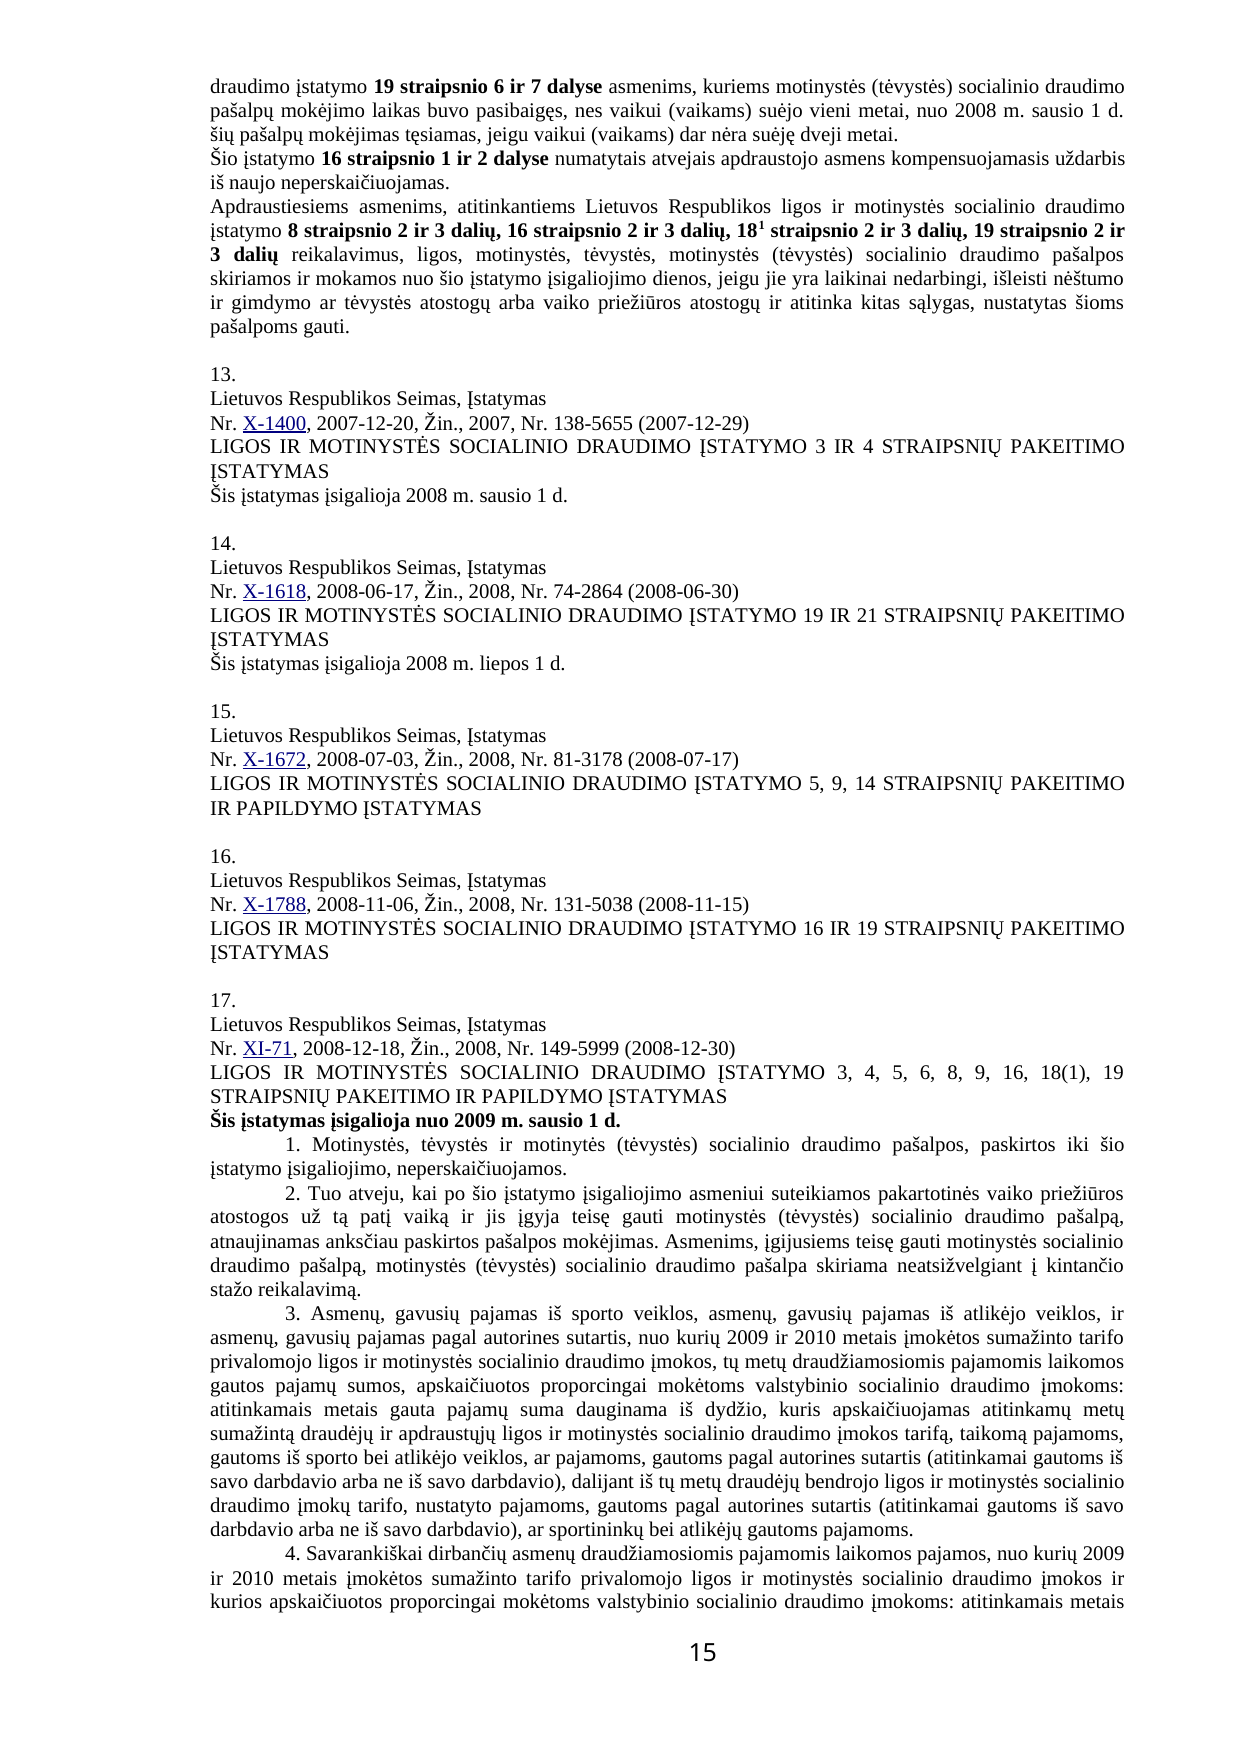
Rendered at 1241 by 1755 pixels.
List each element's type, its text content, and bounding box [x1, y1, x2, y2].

text LIGOS IR MOTINYSTĖS SOCIALINIO DRAUDIMO ĮSTATYMO 5, 9, 14 STRAIPSNIŲ PAKEITIMO IR PAPILDYMO ĮSTATYMAS [210, 771, 1126, 819]
text Nr. X-1788, 2008-11-06, Žin., 2008, Nr. 131-5038 (2008-11-15) [210, 892, 1126, 916]
text Nr. X-1400, 2007-12-20, Žin., 2007, Nr. 138-5655 (2007-12-29) [210, 410, 1126, 434]
text 16. [210, 843, 1126, 868]
text LIGOS IR MOTINYSTĖS SOCIALINIO DRAUDIMO ĮSTATYMO 19 IR 21 STRAIPSNIŲ PAKEITIMO ĮSTATYMAS [210, 603, 1126, 651]
text draudimo įstatymo 19 straipsnio 6 ir 7 dalyse asmenims, kuriems motinystės (tėvystės) socialinio draudimo pašalpų mokėjimo laikas buvo pasibaigęs, nes vaikui (vaikams) suėjo vieni metai, nuo 2008 m. sausio 1 d. šių pašalpų mokėjimas tęsiamas, jeigu vaikui (vaikams) dar nėra suėję dveji metai. [210, 73, 1126, 146]
text LIGOS IR MOTINYSTĖS SOCIALINIO DRAUDIMO ĮSTATYMO 3 IR 4 STRAIPSNIŲ PAKEITIMO ĮSTATYMAS [210, 434, 1126, 483]
text 3. Asmenų, gavusių pajamas iš sporto veiklos, asmenų, gavusių pajamas iš atlikėjo veiklos, ir asmenų, gavusių pajamas pagal autorines sutartis, nuo kurių 2009 ir 2010 metais įmokėtos sumažinto tarifo privalomojo ligos ir motinystės socialinio draudimo įmokos, tų metų draudžiamosiomis pajamomis laikomos gautos pajamų sumos, apskaičiuotos proporcingai mokėtoms valstybinio socialinio draudimo įmokoms: atitinkamais metais gauta pajamų suma dauginama iš dydžio, kuris apskaičiuojamas atitinkamų metų sumažintą draudėjų ir apdraustųjų ligos ir motinystės socialinio draudimo įmokos tarifą, taikomą pajamoms, gautoms iš sporto bei atlikėjo veiklos, ar pajamoms, gautoms pagal autorines sutartis (atitinkamai gautoms iš savo darbdavio arba ne iš savo darbdavio), dalijant iš tų metų draudėjų bendrojo ligos ir motinystės socialinio draudimo įmokų tarifo, nustatyto pajamoms, gautoms pagal autorines sutartis (atitinkamai gautoms iš savo darbdavio arba ne iš savo darbdavio), ar sportininkų bei atlikėjų gautoms pajamoms. [210, 1301, 1126, 1541]
text Šio įstatymo 16 straipsnio 1 ir 2 dalyse numatytais atvejais apdraustojo asmens kompensuojamasis uždarbis iš naujo neperskaičiuojamas. [210, 146, 1126, 194]
text 14. [210, 531, 1126, 555]
text Lietuvos Respublikos Seimas, Įstatymas [210, 555, 1126, 579]
text Lietuvos Respublikos Seimas, Įstatymas [210, 1012, 1126, 1036]
text 4. Savarankiškai dirbančių asmenų draudžiamosiomis pajamomis laikomos pajamos, nuo kurių 2009 ir 2010 metais įmokėtos sumažinto tarifo privalomojo ligos ir motinystės socialinio draudimo įmokos ir kurios apskaičiuotos proporcingai mokėtoms valstybinio socialinio draudimo įmokoms: atitinkamais metais [210, 1541, 1126, 1613]
text Lietuvos Respublikos Seimas, Įstatymas [210, 386, 1126, 410]
text Šis įstatymas įsigalioja nuo 2009 m. sausio 1 d. [210, 1108, 1126, 1132]
text Lietuvos Respublikos Seimas, Įstatymas [210, 868, 1126, 892]
text Lietuvos Respublikos Seimas, Įstatymas [210, 723, 1126, 747]
text 1. Motinystės, tėvystės ir motinytės (tėvystės) socialinio draudimo pašalpos, paskirtos iki šio įstatymo įsigaliojimo, neperskaičiuojamos. [210, 1132, 1126, 1180]
text Šis įstatymas įsigalioja 2008 m. sausio 1 d. [210, 483, 1126, 507]
text 2. Tuo atveju, kai po šio įstatymo įsigaliojimo asmeniui suteikiamos pakartotinės vaiko priežiūros atostogos už tą patį vaiką ir jis įgyja teisę gauti motinystės (tėvystės) socialinio draudimo pašalpą, atnaujinamas anksčiau paskirtos pašalpos mokėjimas. Asmenims, įgijusiems teisę gauti motinystės socialinio draudimo pašalpą, motinystės (tėvystės) socialinio draudimo pašalpa skiriama neatsižvelgiant į kintančio stažo reikalavimą. [210, 1180, 1126, 1301]
text 13. [210, 362, 1126, 386]
text Nr. X-1672, 2008-07-03, Žin., 2008, Nr. 81-3178 (2008-07-17) [210, 747, 1126, 771]
text LIGOS IR MOTINYSTĖS SOCIALINIO DRAUDIMO ĮSTATYMO 16 IR 19 STRAIPSNIŲ PAKEITIMO ĮSTATYMAS [210, 916, 1126, 964]
text Apdraustiesiems asmenims, atitinkantiems Lietuvos Respublikos ligos ir motinystės socialinio draudimo įstatymo 8 straipsnio 2 ir 3 dalių, 16 straipsnio 2 ir 3 dalių, 181 straipsnio 2 ir 3 dalių, 19 straipsnio 2 ir 3 dalių reikalavimus, ligos, motinystės, tėvystės, motinystės (tėvystės) socialinio draudimo pašalpos skiriamos ir mokamos nuo šio įstatymo įsigaliojimo dienos, jeigu jie yra laikinai nedarbingi, išleisti nėštumo ir gimdymo ar tėvystės atostogų arba vaiko priežiūros atostogų ir atitinka kitas sąlygas, nustatytas šioms pašalpoms gauti. [210, 194, 1126, 338]
text 15. [210, 699, 1126, 723]
text 17. [210, 988, 1126, 1012]
text Nr. XI-71, 2008-12-18, Žin., 2008, Nr. 149-5999 (2008-12-30) [210, 1036, 1126, 1060]
text Nr. X-1618, 2008-06-17, Žin., 2008, Nr. 74-2864 (2008-06-30) [210, 579, 1126, 603]
text Šis įstatymas įsigalioja 2008 m. liepos 1 d. [210, 651, 1126, 675]
text LIGOS IR MOTINYSTĖS SOCIALINIO DRAUDIMO ĮSTATYMO 3, 4, 5, 6, 8, 9, 16, 18(1), 19 STRAIPSNIŲ PAKEITIMO IR PAPILDYMO ĮSTATYMAS [210, 1060, 1126, 1108]
